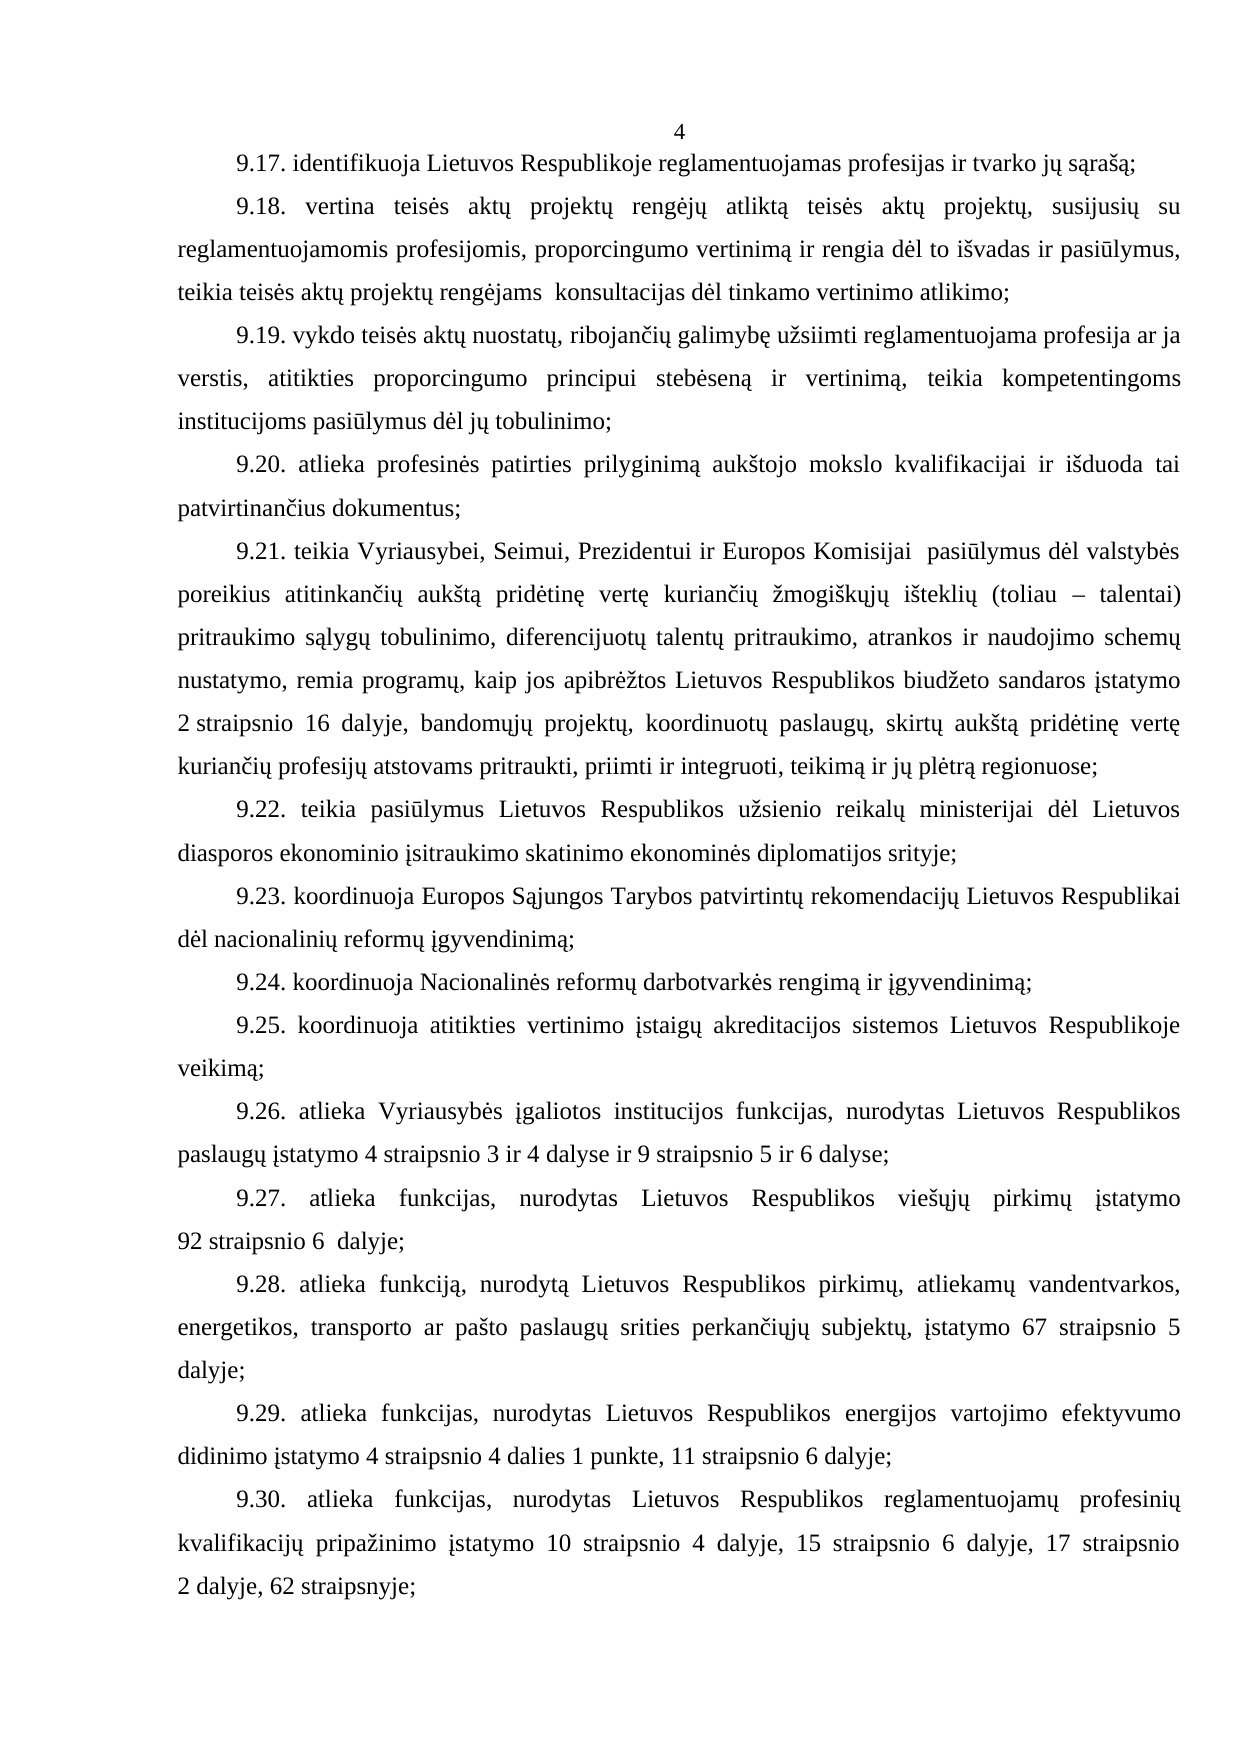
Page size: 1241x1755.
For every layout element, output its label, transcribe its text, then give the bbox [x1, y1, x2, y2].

text 9.18. vertina teisės aktų projektų rengėjų atliktą teisės aktų projektų, susijusių su reglamentuojamomis profesijomis, proporcingumo vertinimą ir rengia dėl to išvadas ir pasiūlymus, teikia teisės aktų projektų rengėjams konsultacijas dėl tinkamo vertinimo atlikimo; [177, 191, 1181, 306]
text 9.17. identifikuoja Lietuvos Respublikoje reglamentuojamas profesijas ir tvarko jų sąrašą; [177, 148, 1181, 176]
text 9.22. teikia pasiūlymus Lietuvos Respublikos užsienio reikalų ministerijai dėl Lietuvos diasporos ekonominio įsitraukimo skatinimo ekonominės diplomatijos srityje; [177, 794, 1181, 866]
text 9.27. atlieka funkcijas, nurodytas Lietuvos Respublikos viešųjų pirkimų įstatymo 92 straipsnio 6 dalyje; [177, 1183, 1181, 1254]
text 9.26. atlieka Vyriausybės įgaliotos institucijos funkcijas, nurodytas Lietuvos Respublikos paslaugų įstatymo 4 straipsnio 3 ir 4 dalyse ir 9 straipsnio 5 ir 6 dalyse; [177, 1096, 1181, 1168]
text 9.19. vykdo teisės aktų nuostatų, ribojančių galimybę užsiimti reglamentuojama profesija ar ja verstis, atitikties proporcingumo principui stebėseną ir vertinimą, teikia kompetentingoms institucijoms pasiūlymus dėl jų tobulinimo; [177, 320, 1181, 435]
text 9.21. teikia Vyriausybei, Seimui, Prezidentui ir Europos Komisijai pasiūlymus dėl valstybės poreikius atitinkančių aukštą pridėtinę vertę kuriančių žmogiškųjų išteklių (toliau – talentai) pritraukimo sąlygų tobulinimo, diferencijuotų talentų pritraukimo, atrankos ir naudojimo schemų nustatymo, remia programų, kaip jos apibrėžtos Lietuvos Respublikos biudžeto sandaros įstatymo 2 straipsnio 16 dalyje, bandomųjų projektų, koordinuotų paslaugų, skirtų aukštą pridėtinę vertę kuriančių profesijų atstovams pritraukti, priimti ir integruoti, teikimą ir jų plėtrą regionuose; [177, 536, 1181, 780]
text 9.28. atlieka funkciją, nurodytą Lietuvos Respublikos pirkimų, atliekamų vandentvarkos, energetikos, transporto ar pašto paslaugų srities perkančiųjų subjektų, įstatymo 67 straipsnio 5 dalyje; [177, 1269, 1181, 1384]
text 9.25. koordinuoja atitikties vertinimo įstaigų akreditacijos sistemos Lietuvos Respublikoje veikimą; [177, 1010, 1181, 1082]
text 9.20. atlieka profesinės patirties prilyginimą aukštojo mokslo kvalifikacijai ir išduoda tai patvirtinančius dokumentus; [177, 449, 1181, 521]
text 9.30. atlieka funkcijas, nurodytas Lietuvos Respublikos reglamentuojamų profesinių kvalifikacijų pripažinimo įstatymo 10 straipsnio 4 dalyje, 15 straipsnio 6 dalyje, 17 straipsnio 2 dalyje, 62 straipsnyje; [177, 1484, 1181, 1599]
text 9.29. atlieka funkcijas, nurodytas Lietuvos Respublikos energijos vartojimo efektyvumo didinimo įstatymo 4 straipsnio 4 dalies 1 punkte, 11 straipsnio 6 dalyje; [177, 1398, 1181, 1470]
text 9.23. koordinuoja Europos Sąjungos Tarybos patvirtintų rekomendacijų Lietuvos Respublikai dėl nacionalinių reformų įgyvendinimą; [177, 881, 1181, 953]
text 9.24. koordinuoja Nacionalinės reformų darbotvarkės rengimą ir įgyvendinimą; [177, 967, 1181, 996]
